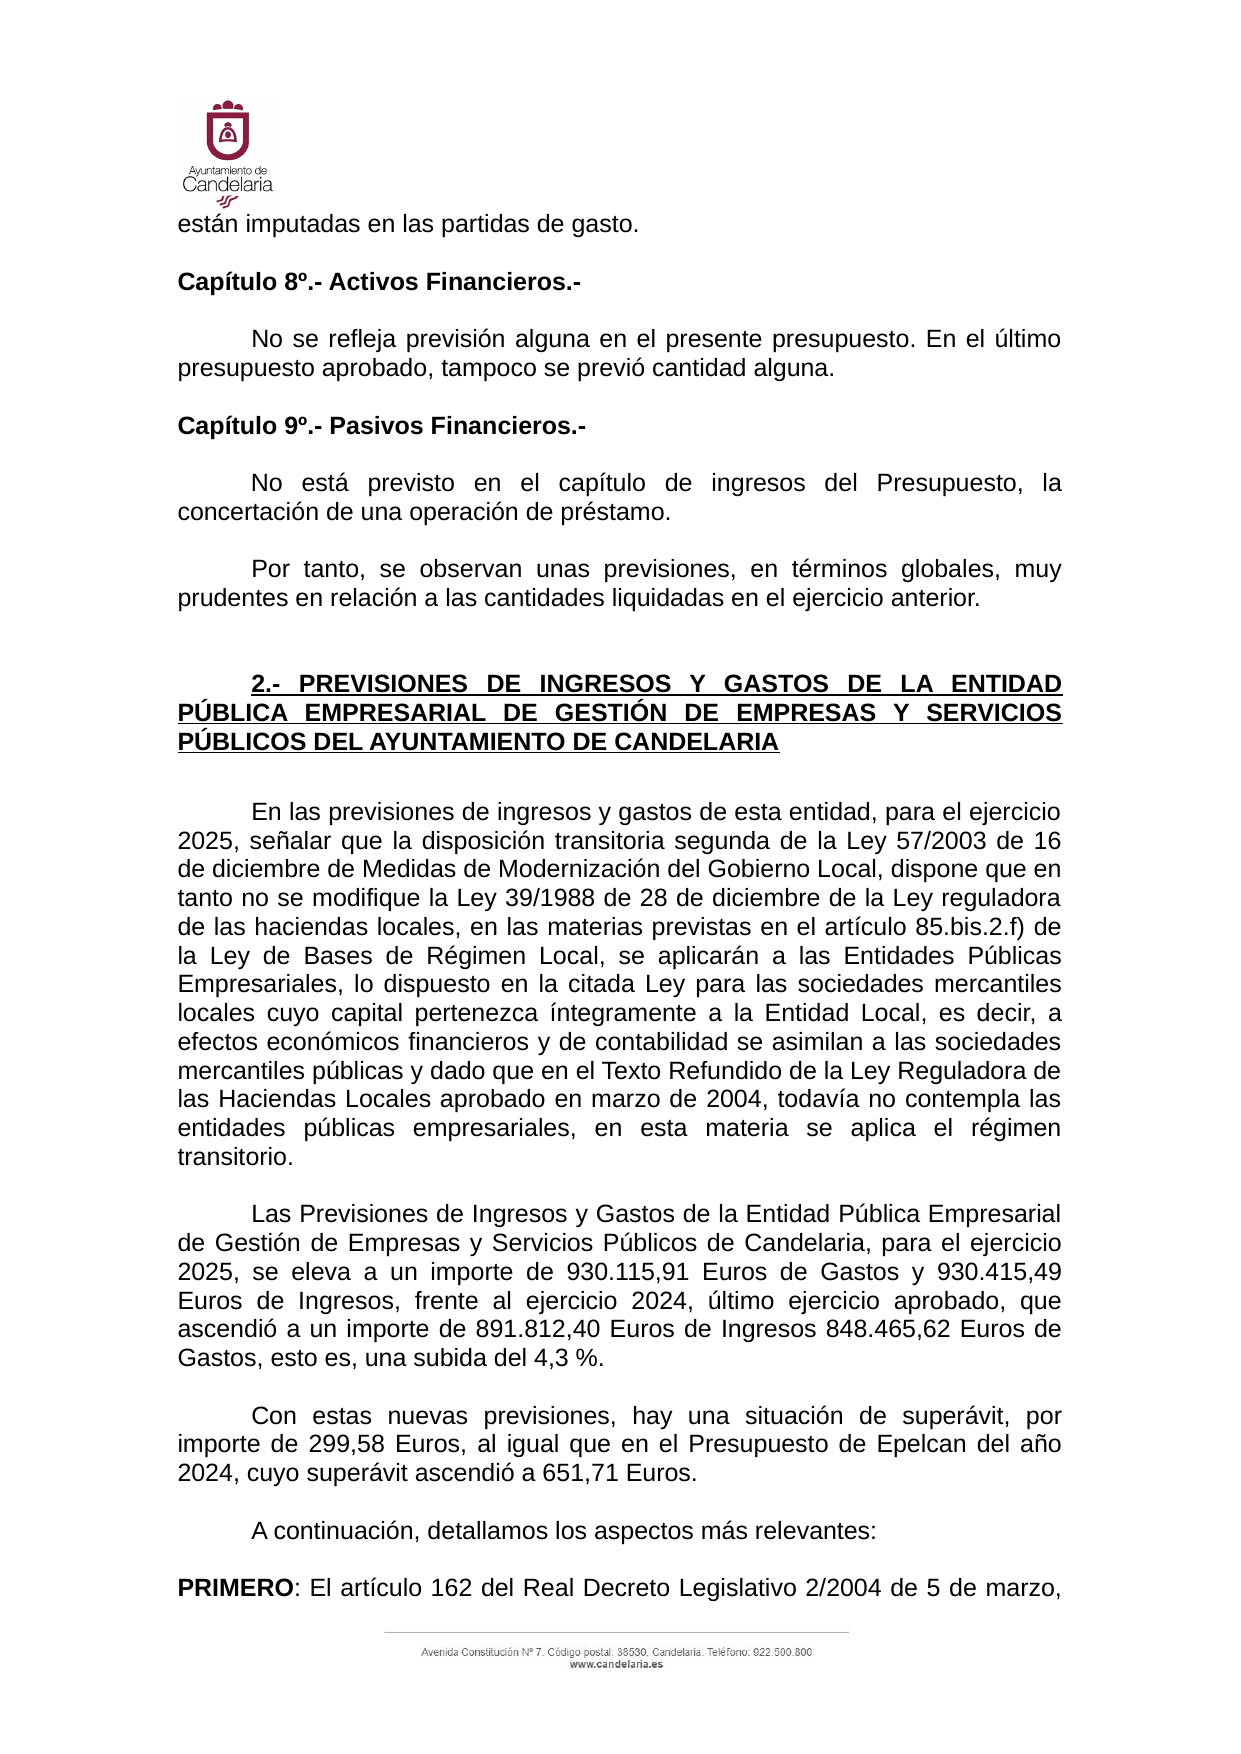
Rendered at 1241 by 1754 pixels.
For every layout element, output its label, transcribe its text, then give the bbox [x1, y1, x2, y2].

text PRIMERO: El artículo 162 del Real Decreto Legislativo 2/2004 de 5 de marzo, [177, 1573, 1063, 1602]
text están imputadas en las partidas de gasto. [177, 209, 1063, 238]
text Con estas nuevas previsiones, hay una situación de superávit, por importe de 299,58 Euros, al igual que en el Presupuesto de Epelcan del año 2024, cuyo superávit ascendió a 651,71 Euros. [177, 1401, 1063, 1487]
text No está previsto en el capítulo de ingresos del Presupuesto, la concertación de una operación de préstamo. [177, 468, 1063, 526]
text Capítulo 8º.- Activos Financieros.- [177, 267, 1063, 296]
text Capítulo 9º.- Pasivos Financieros.- [177, 411, 1063, 439]
text Las Previsiones de Ingresos y Gastos de la Entidad Pública Empresarial de Gestión de Empresas y Servicios Públicos de Candelaria, para el ejercicio 2025, se eleva a un importe de 930.115,91 Euros de Gastos y 930.415,49 Euros de Ingresos, frente al ejercicio 2024, último ejercicio aprobado, que ascendió a un importe de 891.812,40 Euros de Ingresos 848.465,62 Euros de Gastos, esto es, una subida del 4,3 %. [177, 1199, 1063, 1372]
text En las previsiones de ingresos y gastos de esta entidad, para el ejercicio 2025, señalar que la disposición transitoria segunda de la Ley 57/2003 de 16 de diciembre de Medidas de Modernización del Gobierno Local, dispone que en tanto no se modifique la Ley 39/1988 de 28 de diciembre de la Ley reguladora de las haciendas locales, en las materias previstas en el artículo 85.bis.2.f) de la Ley de Bases de Régimen Local, se aplicarán a las Entidades Públicas Empresariales, lo dispuesto en la citada Ley para las sociedades mercantiles locales cuyo capital pertenezca íntegramente a la Entidad Local, es decir, a efectos económicos financieros y de contabilidad se asimilan a las sociedades mercantiles públicas y dado que en el Texto Refundido de la Ley Reguladora de las Haciendas Locales aprobado en marzo de 2004, todavía no contempla las entidades públicas empresariales, en esta materia se aplica el régimen transitorio. [177, 797, 1063, 1171]
text No se refleja previsión alguna en el presente presupuesto. En el último presupuesto aprobado, tampoco se previó cantidad alguna. [177, 324, 1063, 382]
text Por tanto, se observan unas previsiones, en términos globales, muy prudentes en relación a las cantidades liquidadas en el ejercicio anterior. [177, 554, 1063, 612]
text PÚBLICOS DEL AYUNTAMIENTO DE CANDELARIA [177, 724, 1063, 756]
text 2.- PREVISIONES DE INGRESOS Y GASTOS DE LA ENTIDAD PÚBLICA EMPRESARIAL DE GESTIÓN DE EMPRESAS Y SERVICIOS [177, 669, 1063, 723]
text A continuación, detallamos los aspectos más relevantes: [177, 1516, 1063, 1544]
